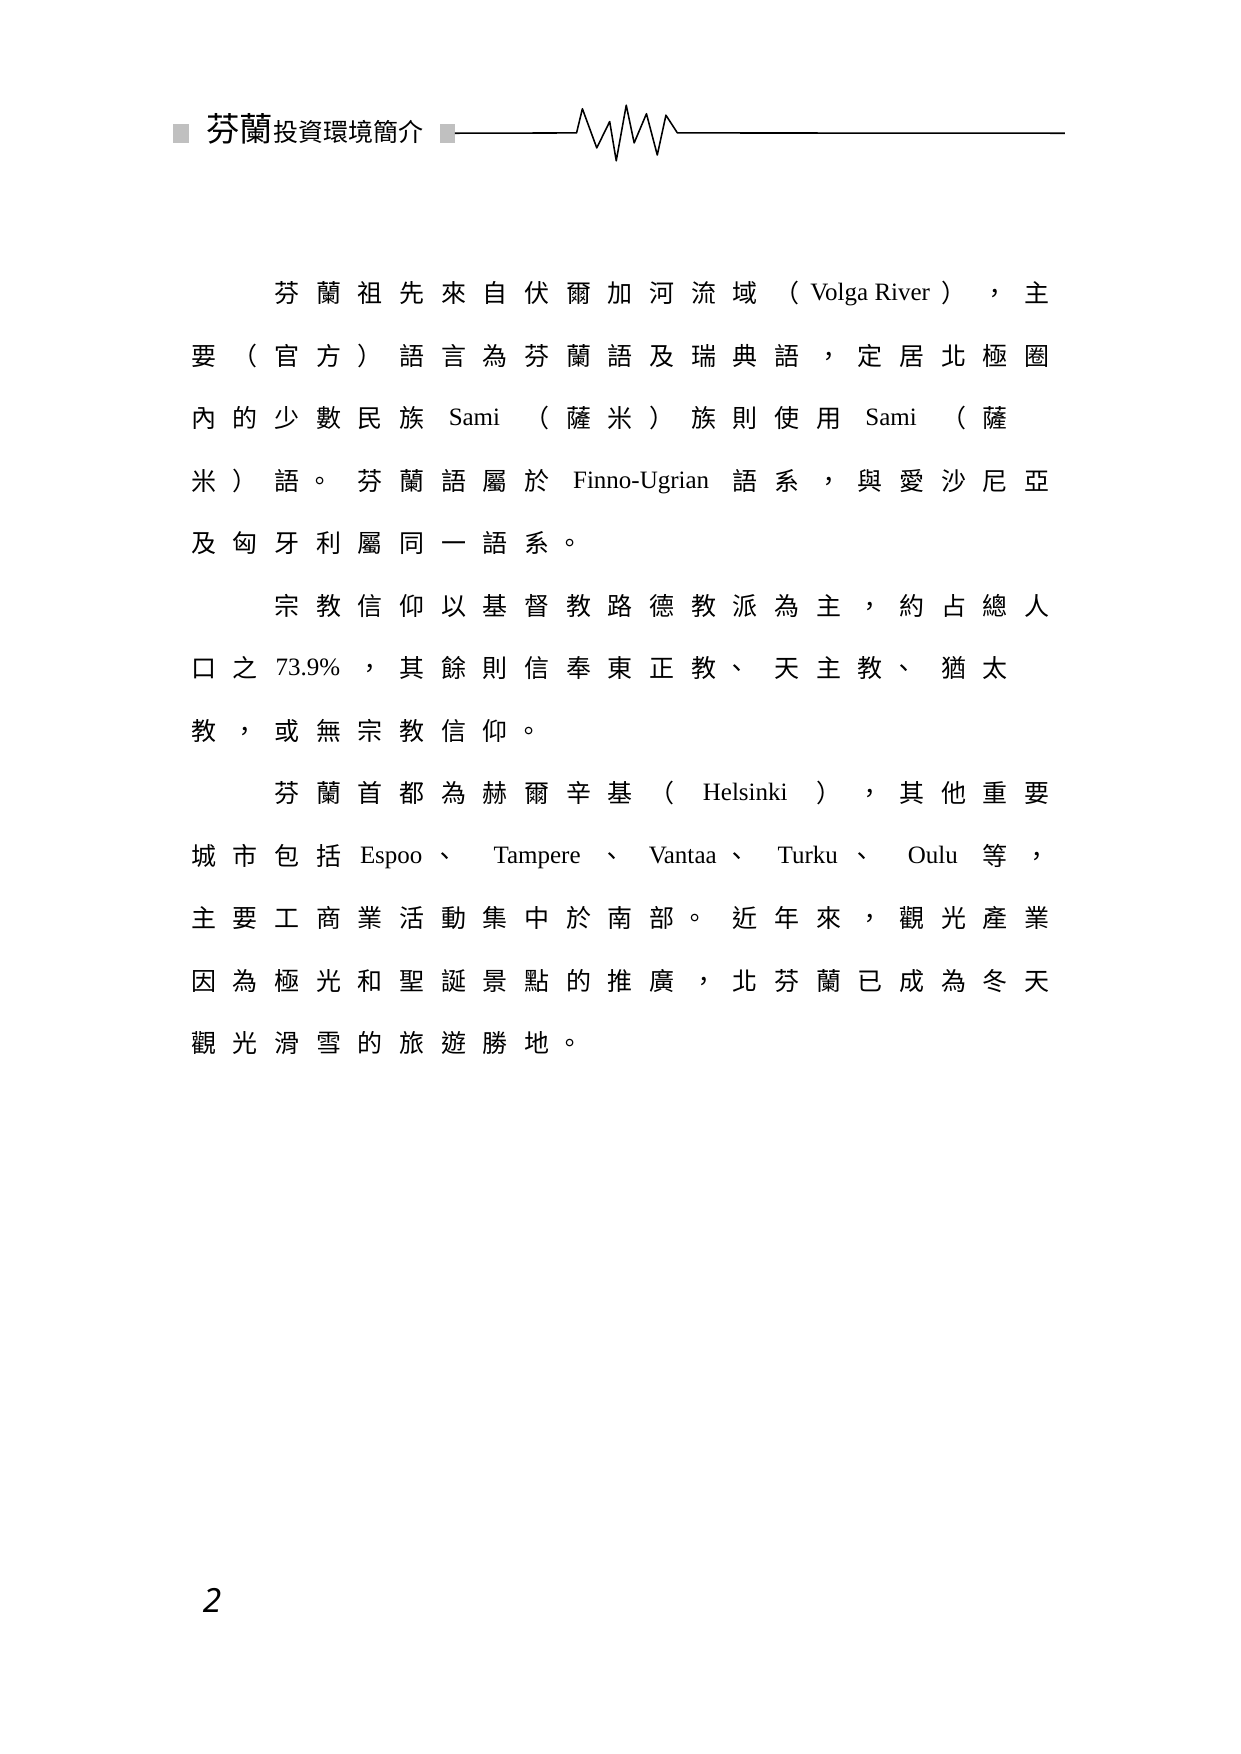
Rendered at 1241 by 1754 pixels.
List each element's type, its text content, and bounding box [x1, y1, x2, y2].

text 芬蘭祖先來自伏爾加河流域（Volga River），主要（官方）語言為芬蘭語及瑞典語，定居北極圈內的少數民族Sami（薩米）族則使用Sami（薩米）語。芬蘭語屬於Finno-Ugrian語系，與愛沙尼亞及匈牙利屬同一語系。 [183, 250, 1058, 563]
text 芬蘭首都為赫爾辛基（Helsinki），其他重要城市包括Espoo、Tampere、Vantaa、Turku、Oulu等，主要工商業活動集中於南部。近年來，觀光產業因為極光和聖誕景點的推廣，北芬蘭已成為冬天觀光滑雪的旅遊勝地。 [183, 750, 1058, 1063]
text 宗教信仰以基督教路德教派為主，約占總人口之73.9%，其餘則信奉東正教、天主教、猶太教，或無宗教信仰。 [183, 563, 1058, 750]
